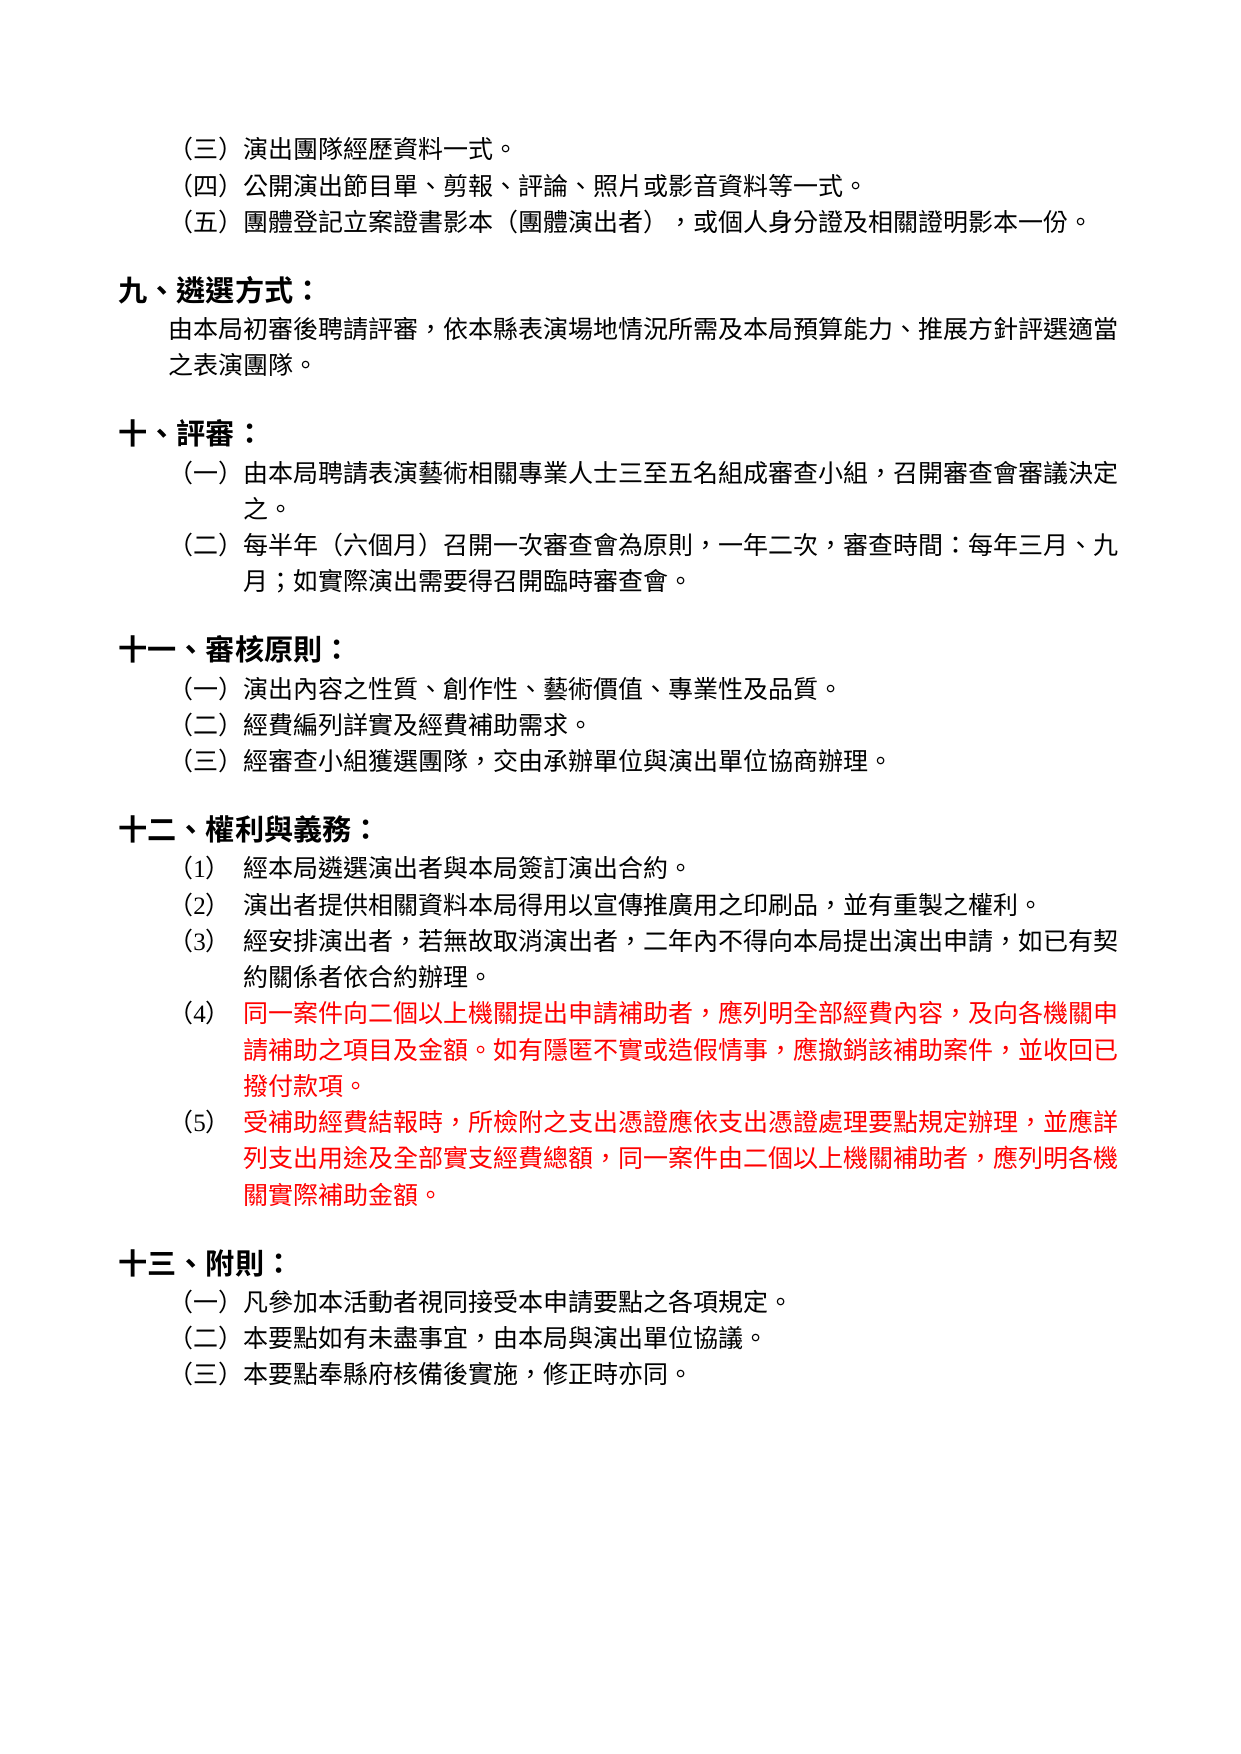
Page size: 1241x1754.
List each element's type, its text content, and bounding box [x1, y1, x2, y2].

text （二）本要點如有未盡事宜，由本局與演出單位協議。 [168, 1319, 1122, 1355]
text 十一、審核原則： [118, 627, 1122, 669]
text 十二、權利與義務： [118, 807, 1122, 849]
text （二）經費編列詳實及經費補助需求。 [168, 705, 1122, 742]
text （三）演出團隊經歷資料一式。 [168, 130, 1122, 166]
list 受補助經費結報時，所檢附之支出憑證應依支出憑證處理要點規定辦理，並應詳列支出用途及全部實支經費總額，同一案件由二個以上機關補助者，應列明各機關實際補助金額。 [168, 1103, 1122, 1211]
list 經本局遴選演出者與本局簽訂演出合約。 [168, 849, 1122, 885]
text 十、評審： [118, 411, 1122, 453]
text （一）凡參加本活動者視同接受本申請要點之各項規定。 [168, 1282, 1122, 1319]
text 九、遴選方式： [118, 267, 1122, 309]
list 經安排演出者，若無故取消演出者，二年內不得向本局提出演出申請，如已有契約關係者依合約辦理。 [168, 921, 1122, 994]
text （二）每半年（六個月）召開一次審查會為原則，一年二次，審查時間：每年三月、九月；如實際演出需要得召開臨時審查會。 [168, 526, 1122, 598]
text （四）公開演出節目單、剪報、評論、照片或影音資料等一式。 [168, 166, 1122, 202]
text 十三、附則： [118, 1240, 1122, 1282]
text （三）經審查小組獲選團隊，交由承辦單位與演出單位協商辦理。 [168, 742, 1122, 778]
text （五）團體登記立案證書影本（團體演出者），或個人身分證及相關證明影本一份。 [168, 202, 1122, 238]
text （三）本要點奉縣府核備後實施，修正時亦同。 [168, 1355, 1122, 1391]
text 由本局初審後聘請評審，依本縣表演場地情況所需及本局預算能力、推展方針評選適當之表演團隊。 [168, 309, 1122, 382]
list 演出者提供相關資料本局得用以宣傳推廣用之印刷品，並有重製之權利。 [168, 885, 1122, 921]
text （一）由本局聘請表演藝術相關專業人士三至五名組成審查小組，召開審查會審議決定之。 [168, 453, 1122, 526]
text （一）演出內容之性質、創作性、藝術價值、專業性及品質。 [168, 669, 1122, 705]
list 同一案件向二個以上機關提出申請補助者，應列明全部經費內容，及向各機關申請補助之項目及金額。如有隱匿不實或造假情事，應撤銷該補助案件，並收回已撥付款項。 [168, 994, 1122, 1103]
